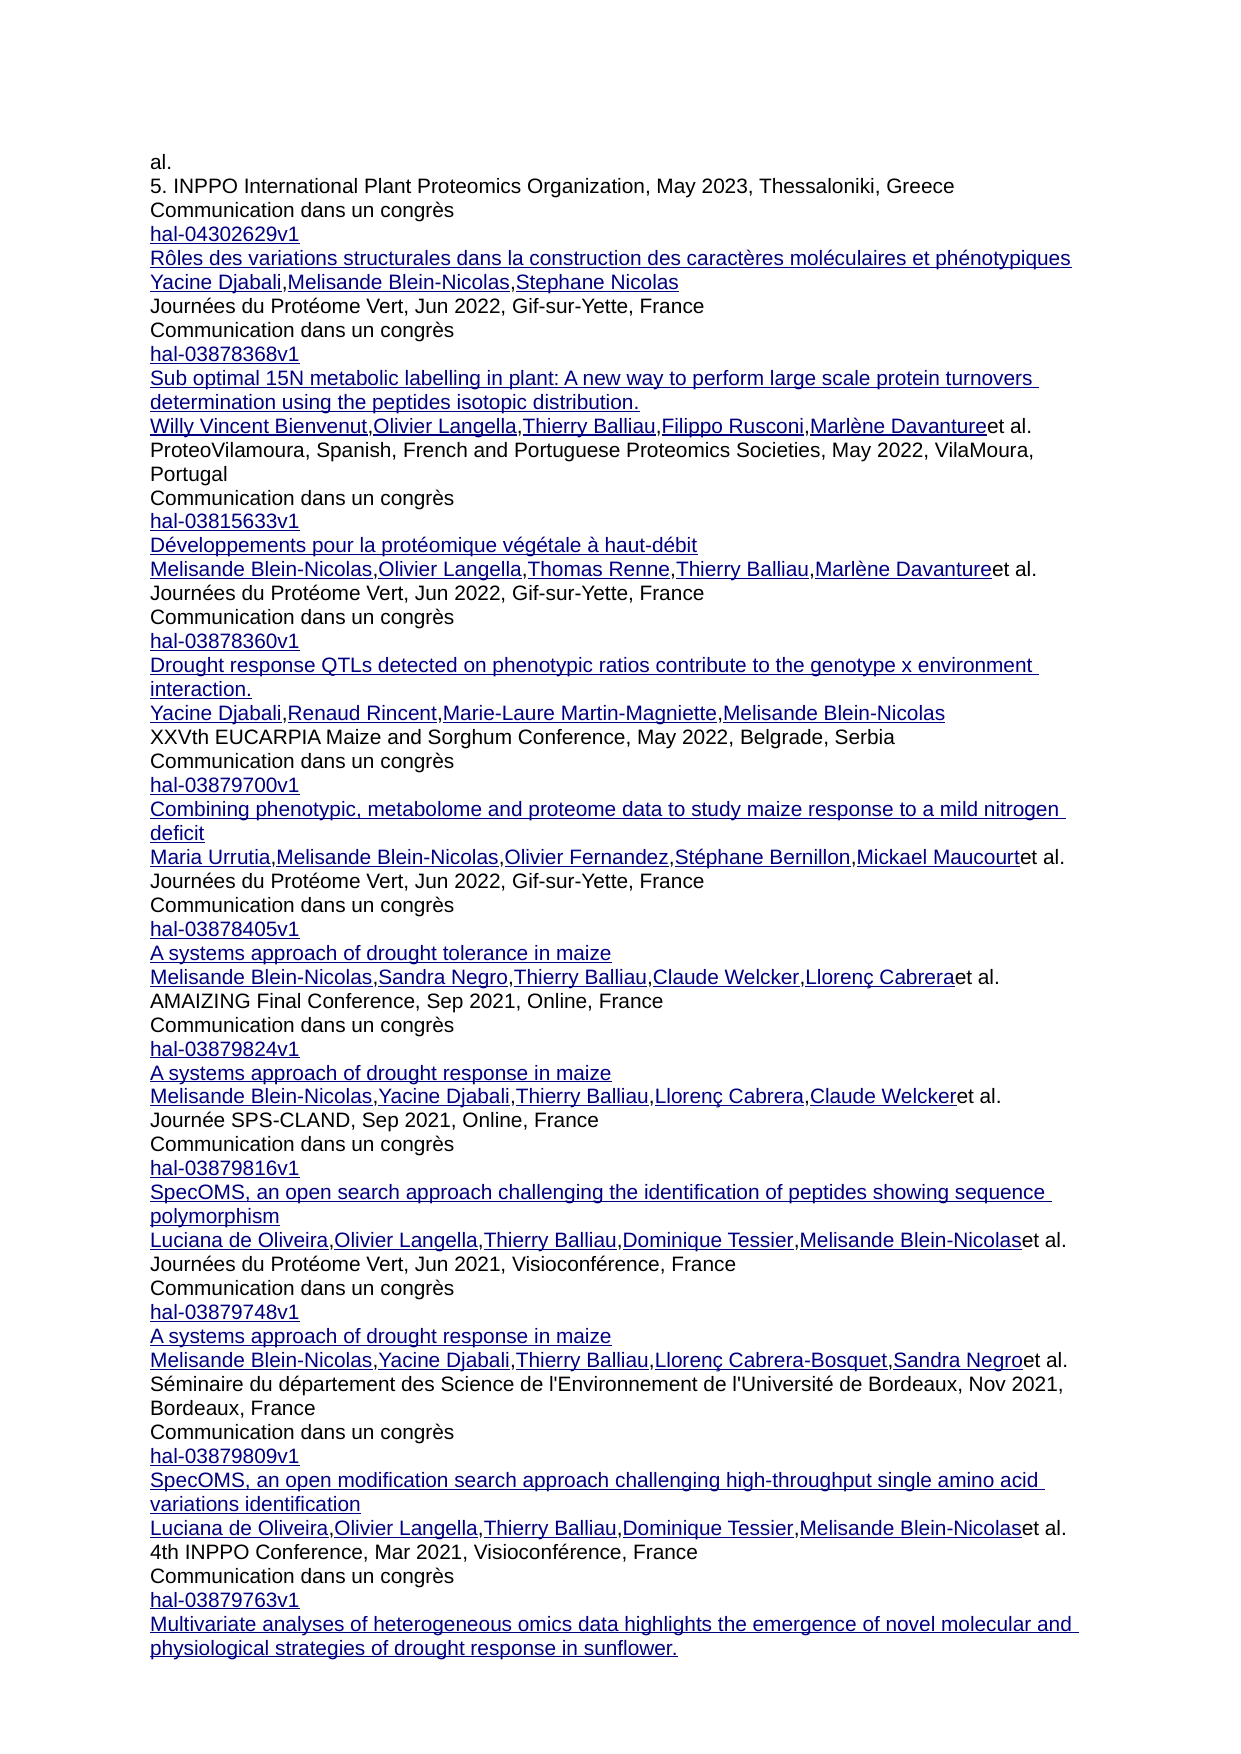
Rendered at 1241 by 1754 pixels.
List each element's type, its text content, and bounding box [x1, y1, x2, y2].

table_cell Développements pour la protéomique végétale à haut-débit Melisande Blein-Nicolas,Olivier Langella,Thomas Renne,Thierry Balliau,Marlène Davantureet al. Journées du Protéome Vert, Jun 2022, Gif-sur-Yette, France Communication dans un congrès hal-03878360v1 [150, 533, 1090, 653]
table_cell A systems approach of drought response in maize Melisande Blein-Nicolas,Yacine Djabali,Thierry Balliau,Llorenç Cabrera-Bosquet,Sandra Negroet al. Séminaire du département des Science de l'Environnement de l'Université de Bordeaux, Nov 2021, Bordeaux, France Communication dans un congrès hal-03879809v1 [150, 1324, 1090, 1468]
table_cell A systems approach of drought tolerance in maize Melisande Blein-Nicolas,Sandra Negro,Thierry Balliau,Claude Welcker,Llorenç Cabreraet al. AMAIZING Final Conference, Sep 2021, Online, France Communication dans un congrès hal-03879824v1 [150, 941, 1090, 1060]
table_cell Rôles des variations structurales dans la construction des caractères moléculaires et phénotypiques Yacine Djabali,Melisande Blein-Nicolas,Stephane Nicolas Journées du Protéome Vert, Jun 2022, Gif-sur-Yette, France Communication dans un congrès hal-03878368v1 [150, 246, 1090, 366]
table_cell SpecOMS, an open modification search approach challenging high-throughput single amino acid variations identification Luciana de Oliveira,Olivier Langella,Thierry Balliau,Dominique Tessier,Melisande Blein-Nicolaset al. 4th INPPO Conference, Mar 2021, Visioconférence, France Communication dans un congrès hal-03879763v1 [150, 1468, 1090, 1611]
table_cell Drought response QTLs detected on phenotypic ratios contribute to the genotype x environment interaction. Yacine Djabali,Renaud Rincent,Marie-Laure Martin-Magniette,Melisande Blein-Nicolas XXVth EUCARPIA Maize and Sorghum Conference, May 2022, Belgrade, Serbia Communication dans un congrès hal-03879700v1 [150, 653, 1090, 797]
table_cell Combining phenotypic, metabolome and proteome data to study maize response to a mild nitrogen deficit Maria Urrutia,Melisande Blein-Nicolas,Olivier Fernandez,Stéphane Bernillon,Mickael Maucourtet al. Journées du Protéome Vert, Jun 2022, Gif-sur-Yette, France Communication dans un congrès hal-03878405v1 [150, 797, 1090, 941]
table_cell SpecOMS, an open search approach challenging the identification of peptides showing sequence polymorphism Luciana de Oliveira,Olivier Langella,Thierry Balliau,Dominique Tessier,Melisande Blein-Nicolaset al. Journées du Protéome Vert, Jun 2021, Visioconférence, France Communication dans un congrès hal-03879748v1 [150, 1180, 1090, 1324]
table_cell Sub optimal 15N metabolic labelling in plant: A new way to perform large scale protein turnovers determination using the peptides isotopic distribution. Willy Vincent Bienvenut,Olivier Langella,Thierry Balliau,Filippo Rusconi,Marlène Davantureet al. ProteoVilamoura, Spanish, French and Portuguese Proteomics Societies, May 2022, VilaMoura, Portugal Communication dans un congrès hal-03815633v1 [150, 366, 1090, 533]
table_cell Multivariate analyses of heterogeneous omics data highlights the emergence of novel molecular and physiological strategies of drought response in sunflower. [150, 1611, 1090, 1659]
table_cell A systems approach of drought response in maize Melisande Blein-Nicolas,Yacine Djabali,Thierry Balliau,Llorenç Cabrera,Claude Welckeret al. Journée SPS-CLAND, Sep 2021, Online, France Communication dans un congrès hal-03879816v1 [150, 1060, 1090, 1180]
table_cell al. 5. INPPO International Plant Proteomics Organization, May 2023, Thessaloniki, Greece Communication dans un congrès hal-04302629v1 [150, 150, 1090, 246]
